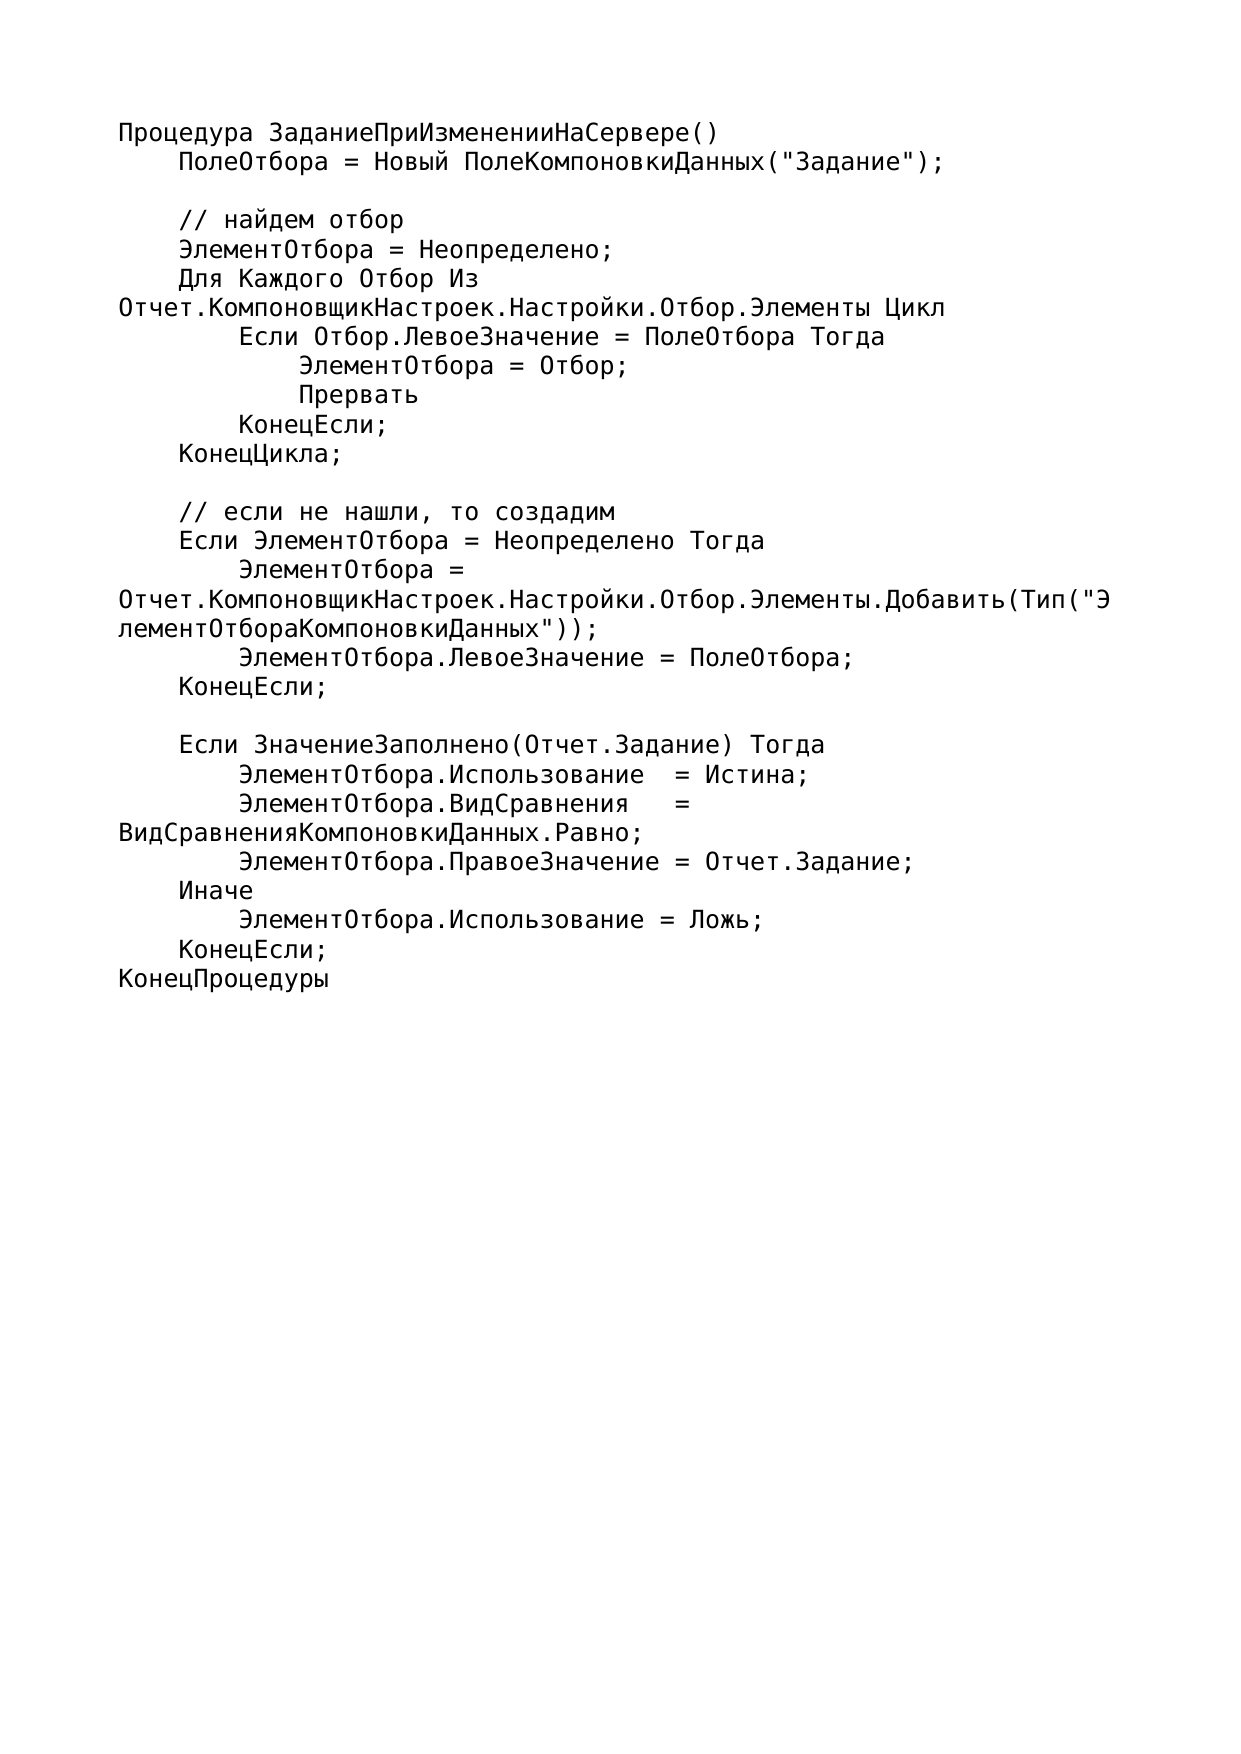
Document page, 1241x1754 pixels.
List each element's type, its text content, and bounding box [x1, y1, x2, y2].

text Процедура ЗаданиеПриИзмененииНаСервере() ПолеОтбора = Новый ПолеКомпоновкиДанных("Задание"); // найдем отбор ЭлементОтбора = Неопределено; Для Каждого Отбор Из Отчет.КомпоновщикНастроек.Настройки.Отбор.Элементы Цикл Если Отбор.ЛевоеЗначение = ПолеОтбора Тогда ЭлементОтбора = Отбор; Прервать КонецЕсли; КонецЦикла; // если не нашли, то создадим Если ЭлементОтбора = Неопределено Тогда ЭлементОтбора = Отчет.КомпоновщикНастроек.Настройки.Отбор.Элементы.Добавить(Тип("ЭлементОтбораКомпоновкиДанных")); ЭлементОтбора.ЛевоеЗначение = ПолеОтбора; КонецЕсли; Если ЗначениеЗаполнено(Отчет.Задание) Тогда ЭлементОтбора.Использование = Истина; ЭлементОтбора.ВидСравнения = ВидСравненияКомпоновкиДанных.Равно; ЭлементОтбора.ПравоеЗначение = Отчет.Задание; Иначе ЭлементОтбора.Использование = Ложь; КонецЕсли; КонецПроцедуры [118, 118, 1122, 993]
